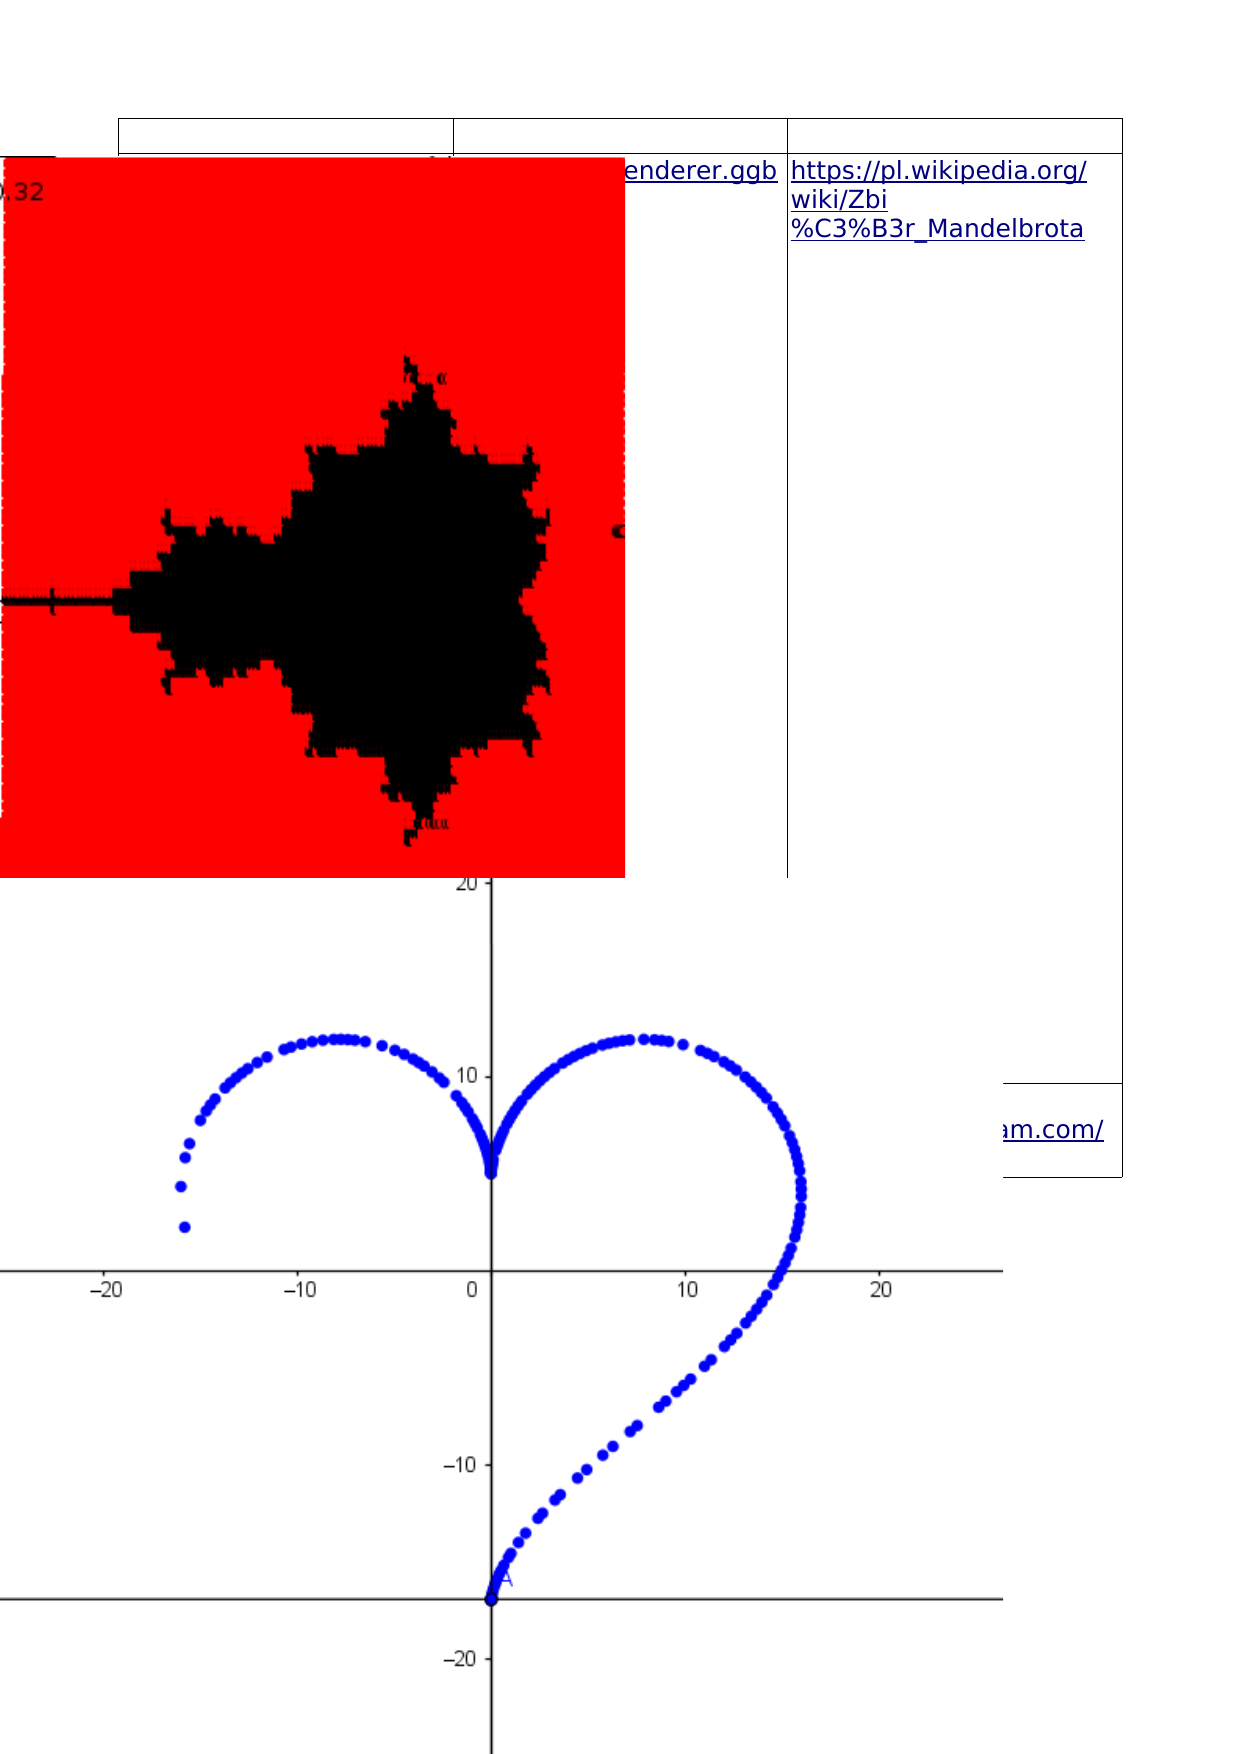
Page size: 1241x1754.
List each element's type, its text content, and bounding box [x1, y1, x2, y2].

table_cell https://pl.wikipedia.org/wiki/Zbi%C3%B3r_Mandelbrota [788, 154, 1122, 1083]
table_cell mandelbrto_experiencer.ggb [454, 119, 787, 153]
table_cell [788, 119, 1122, 153]
table_cell [119, 119, 453, 153]
picture [0, 156, 1004, 1754]
table_cell https://mathworld.wolfram.com/HeartCurve.html [1004, 1084, 1122, 1177]
table_cell mandelbrto_renderer.ggb [454, 154, 787, 878]
